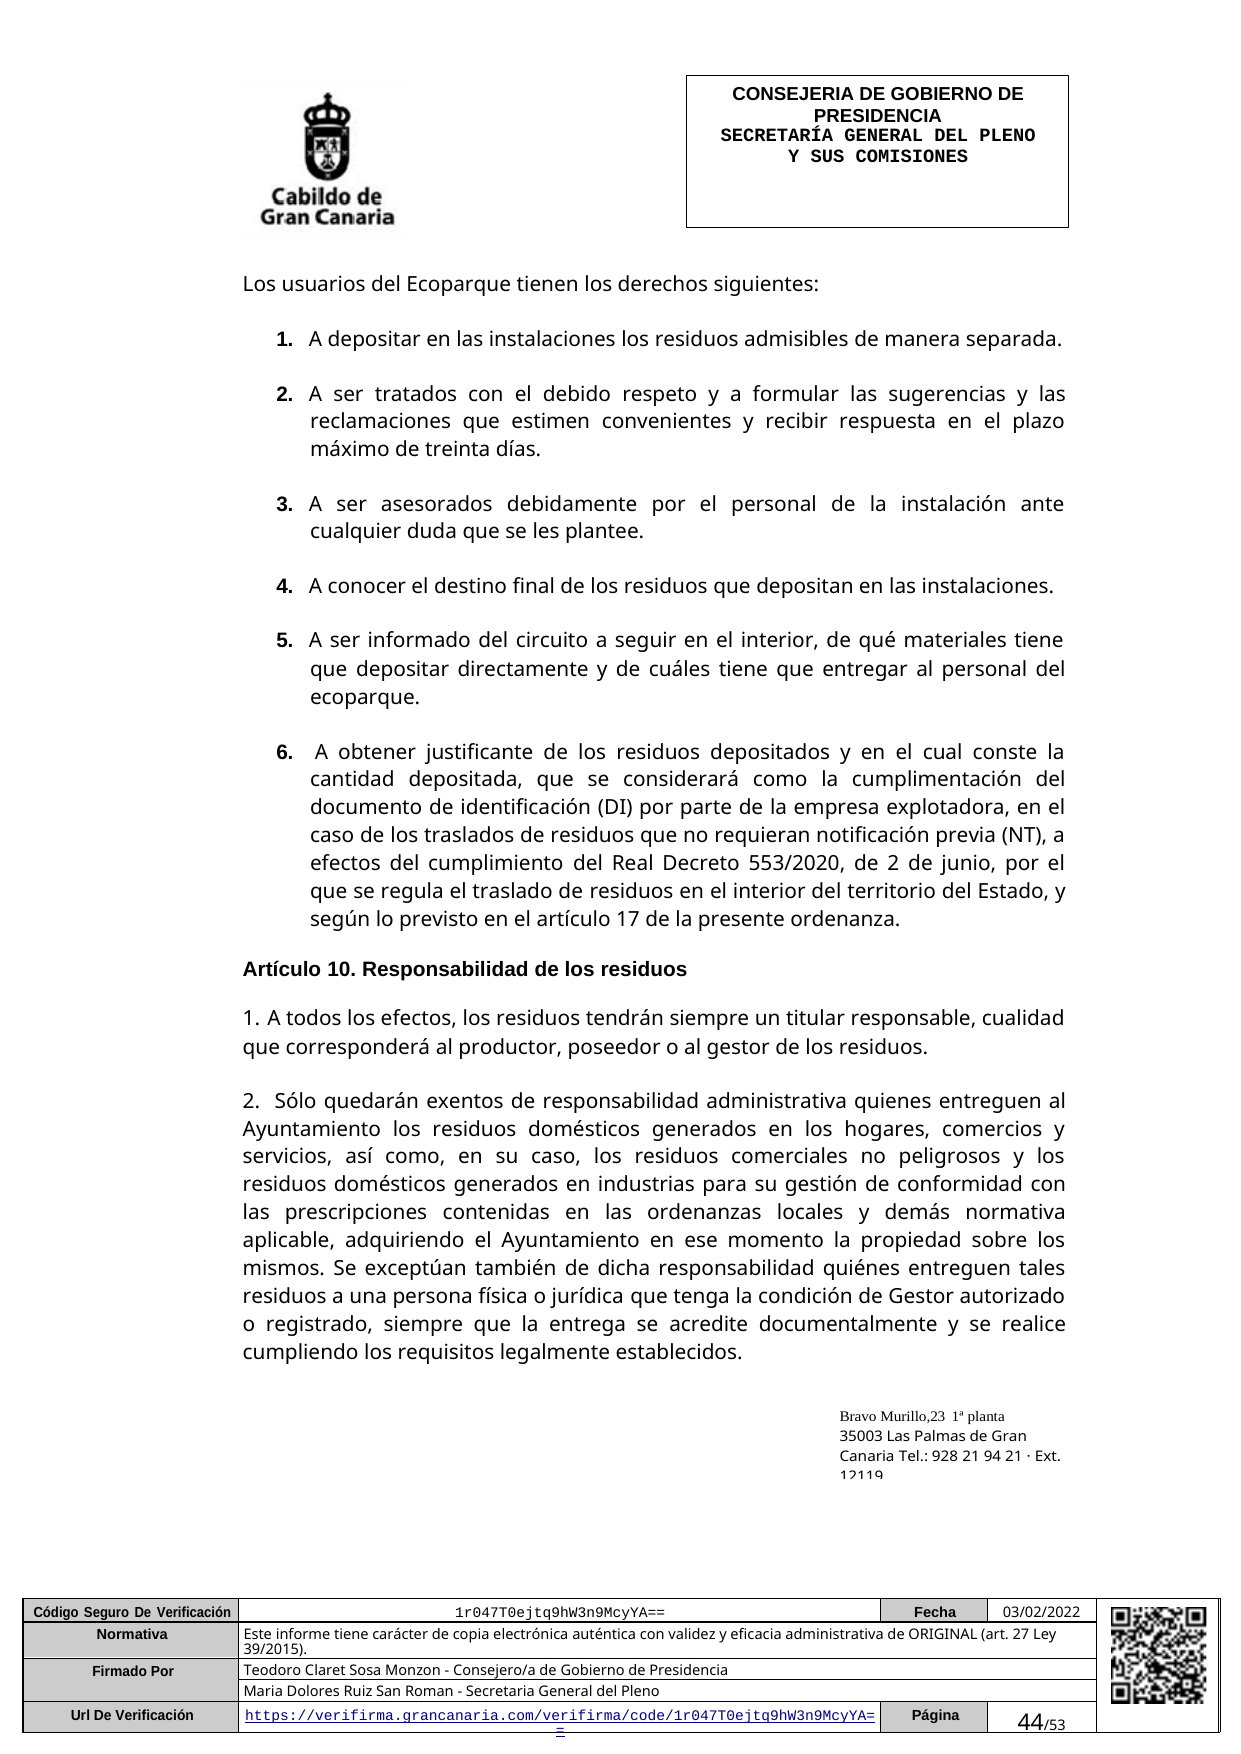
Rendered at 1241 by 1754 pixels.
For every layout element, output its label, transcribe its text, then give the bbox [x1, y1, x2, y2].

list A ser tratados con el debido respeto y a formular las sugerencias y las reclamaciones que estimen convenientes y recibir respuesta en el plazo máximo de treinta días. [276, 379, 1066, 462]
picture [1111, 1607, 1207, 1704]
list A obtener justificante de los residuos depositados y en el cual conste la cantidad depositada, que se considerará como la cumplimentación del documento de identificación (DI) por parte de la empresa explotadora, en el caso de los traslados de residuos que no requieran notificación previa (NT), a efectos del cumplimiento del Real Decreto 553/2020, de 2 de junio, por el que se regula el traslado de residuos en el interior del territorio del Estado, y según lo previsto en el artículo 17 de la presente ordenanza. [276, 737, 1066, 932]
picture [242, 90, 412, 233]
subtitle Artículo 10. Responsabilidad de los residuos [242, 957, 1232, 981]
text Los usuarios del Ecoparque tienen los derechos siguientes: [242, 269, 1232, 298]
list A ser asesorados debidamente por el personal de la instalación ante cualquier duda que se les plantee. [276, 489, 1066, 545]
list A todos los efectos, los residuos tendrán siempre un titular responsable, cualidad que corresponderá al productor, poseedor o al gestor de los residuos. [242, 1003, 1065, 1060]
list A ser informado del circuito a seguir en el interior, de qué materiales tiene que depositar directamente y de cuáles tiene que entregar al personal del ecoparque. [276, 626, 1065, 711]
list A depositar en las instalaciones los residuos admisibles de manera separada. [276, 324, 1232, 352]
list A conocer el destino final de los residuos que depositan en las instalaciones. [276, 571, 1232, 599]
list Sólo quedarán exentos de responsabilidad administrativa quienes entreguen al Ayuntamiento los residuos domésticos generados en los hogares, comercios y servicios, así como, en su caso, los residuos comerciales no peligrosos y los residuos domésticos generados en industrias para su gestión de conformidad con las prescripciones contenidas en las ordenanzas locales y demás normativa aplicable, adquiriendo el Ayuntamiento en ese momento la propiedad sobre los mismos. Se exceptúan también de dicha responsabilidad quiénes entreguen tales residuos a una persona física o jurídica que tenga la condición de Gestor autorizado o registrado, siempre que la entrega se acredite documentalmente y se realice cumpliendo los requisitos legalmente establecidos. [242, 1086, 1066, 1365]
